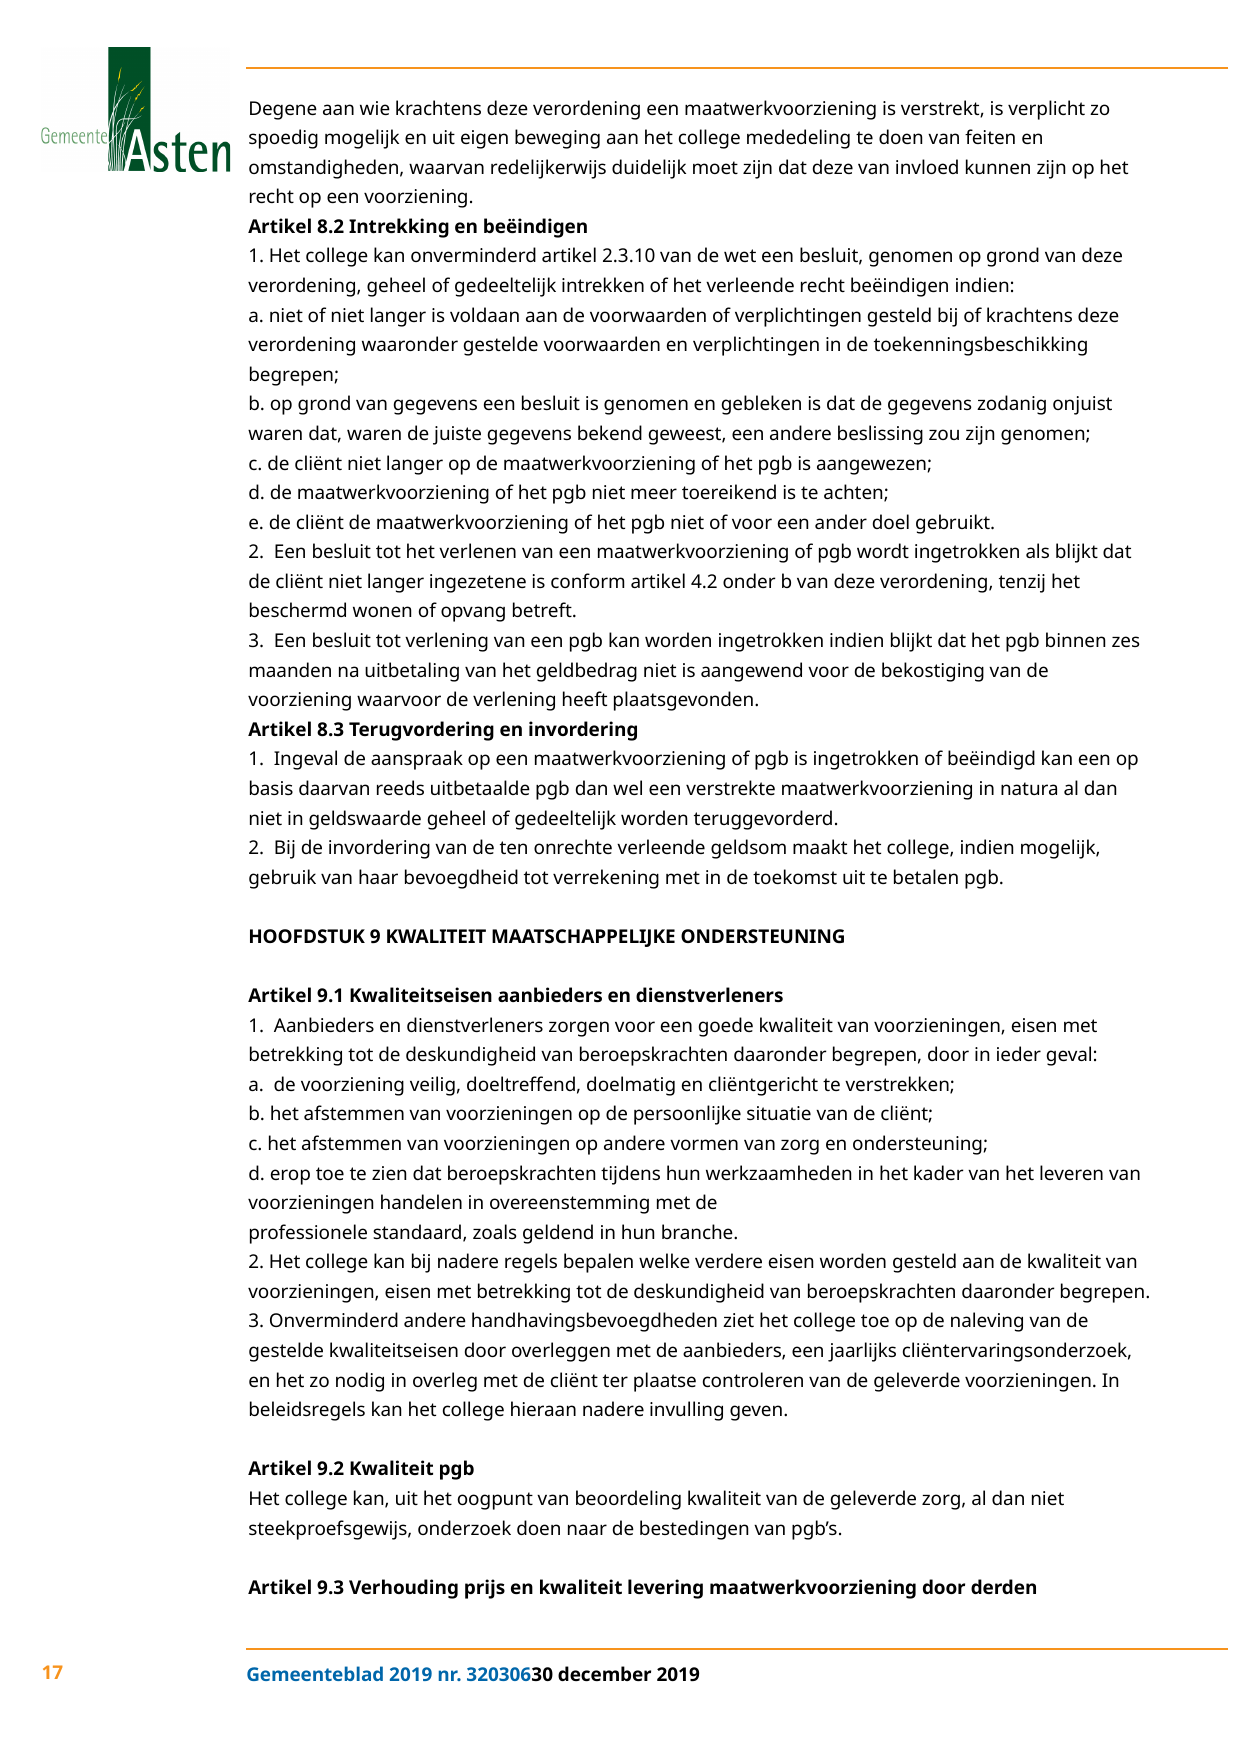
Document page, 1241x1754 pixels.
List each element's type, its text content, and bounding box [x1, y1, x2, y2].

text Het college kan, uit het oogpunt van beoordeling kwaliteit van de geleverde zorg, al dan niet steekproefsgewijs, onderzoek doen naar de bestedingen van pgb’s. [248, 1485, 1152, 1541]
text 2. Bij de invordering van de ten onrechte verleende geldsom maakt het college, indien mogelijk, gebruik van haar bevoegdheid tot verrekening met in de toekomst uit te betalen pgb. [248, 834, 1152, 890]
text d. erop toe te zien dat beroepskrachten tijdens hun werkzaamheden in het kader van het leveren van voorzieningen handelen in overeenstemming met de [248, 1160, 1152, 1215]
text Artikel 9.2 Kwaliteit pgb [248, 1456, 1152, 1481]
picture [41, 47, 231, 172]
text d. de maatwerkvoorziening of het pgb niet meer toereikend is te achten; [248, 479, 1152, 505]
text b. op grond van gegevens een besluit is genomen en gebleken is dat de gegevens zodanig onjuist waren dat, waren de juiste gegevens bekend geweest, een andere beslissing zou zijn genomen; [248, 391, 1152, 446]
text Artikel 9.3 Verhouding prijs en kwaliteit levering maatwerkvoorziening door derden [248, 1574, 1152, 1600]
text a. de voorziening veilig, doeltreffend, doelmatig en cliëntgericht te verstrekken; [248, 1071, 1152, 1097]
text e. de cliënt de maatwerkvoorziening of het pgb niet of voor een ander doel gebruikt. [248, 509, 1152, 535]
text c. de cliënt niet langer op de maatwerkvoorziening of het pgb is aangewezen; [248, 450, 1152, 476]
text Degene aan wie krachtens deze verordening een maatwerkvoorziening is verstrekt, is verplicht zo spoedig mogelijk en uit eigen beweging aan het college mededeling te doen van feiten en omstandigheden, waarvan redelijkerwijs duidelijk moet zijn dat deze van invloed kunnen zijn op het recht op een voorziening. [248, 95, 1152, 209]
text 3. Een besluit tot verlening van een pgb kan worden ingetrokken indien blijkt dat het pgb binnen zes maanden na uitbetaling van het geldbedrag niet is aangewend voor de bekostiging van de voorziening waarvoor de verlening heeft plaatsgevonden. [248, 627, 1152, 712]
text Artikel 8.2 Intrekking en beëindigen [248, 213, 1152, 239]
text b. het afstemmen van voorzieningen op de persoonlijke situatie van de cliënt; [248, 1101, 1152, 1126]
text 3. Onverminderd andere handhavingsbevoegdheden ziet het college toe op de naleving van de gestelde kwaliteitseisen door overleggen met de aanbieders, een jaarlijks cliëntervaringsonderzoek, en het zo nodig in overleg met de cliënt ter plaatse controleren van de geleverde voorzieningen. In beleidsregels kan het college hieraan nadere invulling geven. [248, 1308, 1152, 1422]
text a. niet of niet langer is voldaan aan de voorwaarden of verplichtingen gesteld bij of krachtens deze verordening waaronder gestelde voorwaarden en verplichtingen in de toekenningsbeschikking begrepen; [248, 302, 1152, 387]
text Artikel 8.3 Terugvordering en invordering [248, 716, 1152, 742]
text Artikel 9.1 Kwaliteitseisen aanbieders en dienstverleners [248, 982, 1152, 1008]
text HOOFDSTUK 9 KWALITEIT MAATSCHAPPELIJKE ONDERSTEUNING [248, 923, 1152, 949]
text professionele standaard, zoals geldend in hun branche. [248, 1219, 1152, 1245]
text 2. Het college kan bij nadere regels bepalen welke verdere eisen worden gesteld aan de kwaliteit van voorzieningen, eisen met betrekking tot de deskundigheid van beroepskrachten daaronder begrepen. [248, 1248, 1152, 1304]
text 1. Ingeval de aanspraak op een maatwerkvoorziening of pgb is ingetrokken of beëindigd kan een op basis daarvan reeds uitbetaalde pgb dan wel een verstrekte maatwerkvoorziening in natura al dan niet in geldswaarde geheel of gedeeltelijk worden teruggevorderd. [248, 746, 1152, 831]
text 1. Aanbieders en dienstverleners zorgen voor een goede kwaliteit van voorzieningen, eisen met betrekking tot de deskundigheid van beroepskrachten daaronder begrepen, door in ieder geval: [248, 1012, 1152, 1067]
text c. het afstemmen van voorzieningen op andere vormen van zorg en ondersteuning; [248, 1130, 1152, 1156]
text 2. Een besluit tot het verlenen van een maatwerkvoorziening of pgb wordt ingetrokken als blijkt dat de cliënt niet langer ingezetene is conform artikel 4.2 onder b van deze verordening, tenzij het beschermd wonen of opvang betreft. [248, 538, 1152, 623]
text 1. Het college kan onverminderd artikel 2.3.10 van de wet een besluit, genomen op grond van deze verordening, geheel of gedeeltelijk intrekken of het verleende recht beëindigen indien: [248, 243, 1152, 298]
